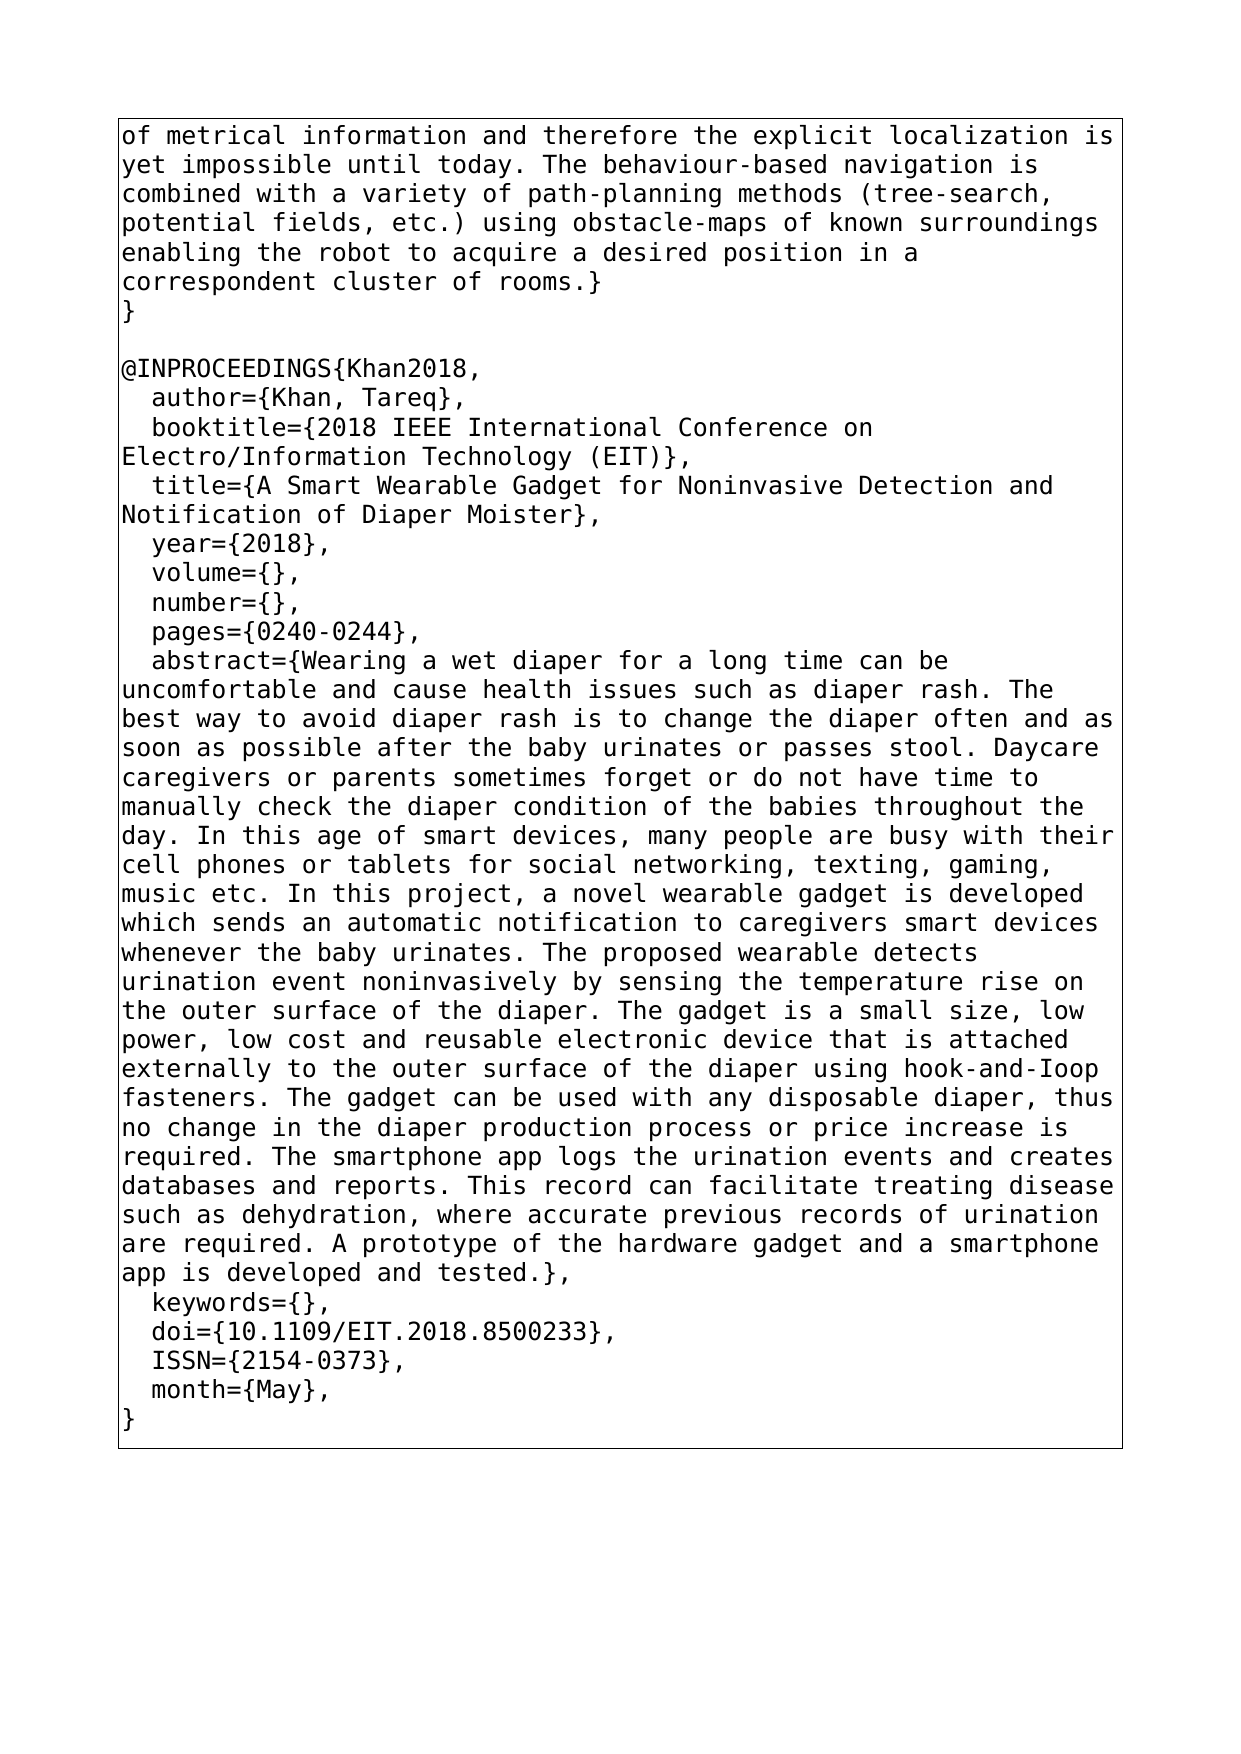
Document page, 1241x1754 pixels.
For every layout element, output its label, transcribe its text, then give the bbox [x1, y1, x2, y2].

table_header of metrical information and therefore the explicit localization is yet impossible until today. The behaviour-based navigation is combined with a variety of path-planning methods (tree-search, potential fields, etc.) using obstacle-maps of known surroundings enabling the robot to acquire a desired position in a correspondent cluster of rooms.} } @INPROCEEDINGS{Khan2018, author={Khan, Tareq}, booktitle={2018 IEEE International Conference on Electro/Information Technology (EIT)}, title={A Smart Wearable Gadget for Noninvasive Detection and Notification of Diaper Moister}, year={2018}, volume={}, number={}, pages={0240-0244}, abstract={Wearing a wet diaper for a long time can be uncomfortable and cause health issues such as diaper rash. The best way to avoid diaper rash is to change the diaper often and as soon as possible after the baby urinates or passes stool. Daycare caregivers or parents sometimes forget or do not have time to manually check the diaper condition of the babies throughout the day. In this age of smart devices, many people are busy with their cell phones or tablets for social networking, texting, gaming, music etc. In this project, a novel wearable gadget is developed which sends an automatic notification to caregivers smart devices whenever the baby urinates. The proposed wearable detects urination event noninvasively by sensing the temperature rise on the outer surface of the diaper. The gadget is a small size, low power, low cost and reusable electronic device that is attached externally to the outer surface of the diaper using hook-and-Ioop fasteners. The gadget can be used with any disposable diaper, thus no change in the diaper production process or price increase is required. The smartphone app logs the urination events and creates databases and reports. This record can facilitate treating disease such as dehydration, where accurate previous records of urination are required. A prototype of the hardware gadget and a smartphone app is developed and tested.}, keywords={}, doi={10.1109/EIT.2018.8500233}, ISSN={2154-0373}, month={May}, } [119, 119, 1122, 1448]
